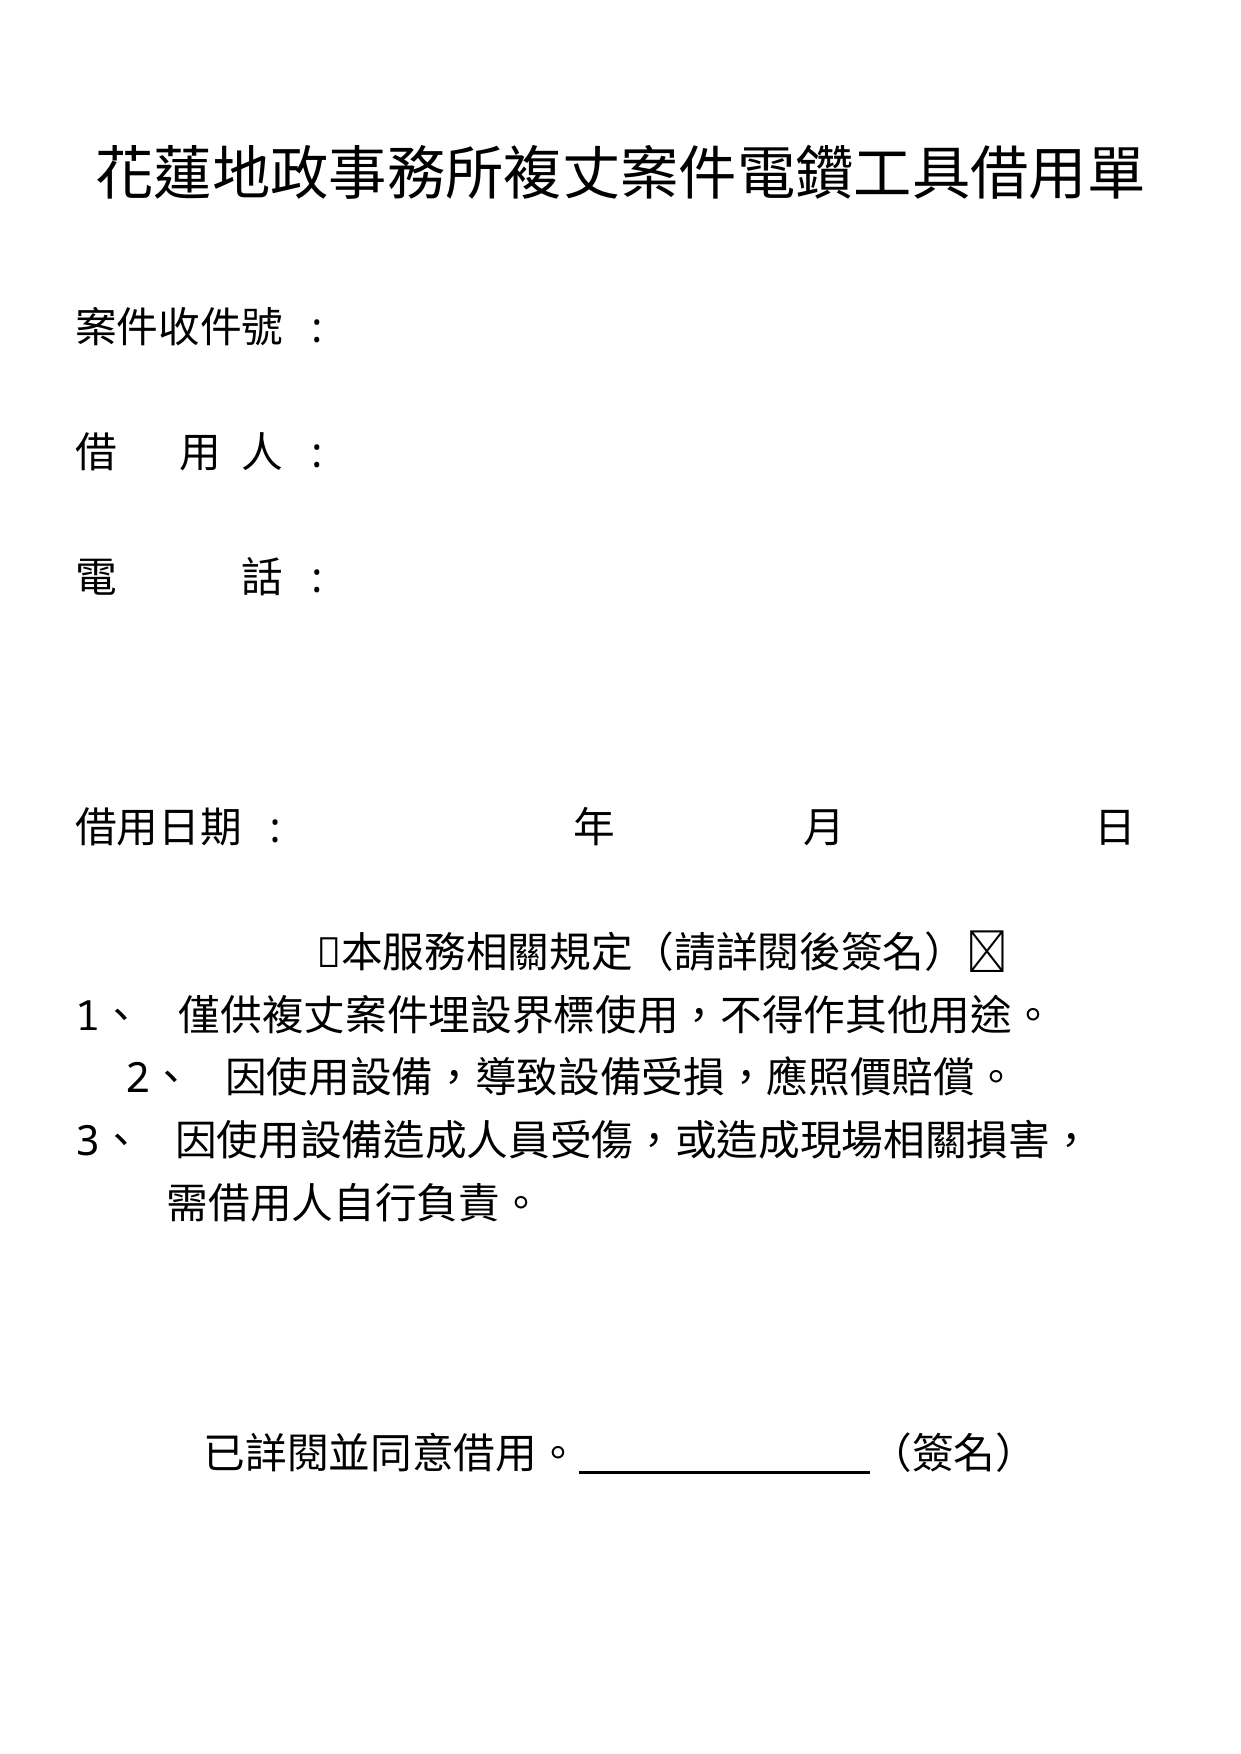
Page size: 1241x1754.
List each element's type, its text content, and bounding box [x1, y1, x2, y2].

list 因使用設備造成人員受傷，或造成現場相關損害， [75, 1096, 1165, 1158]
text 需借用人自行負責。 [125, 1158, 1165, 1221]
list 僅供複丈案件埋設界標使用，不得作其他用途。 [75, 971, 1165, 1033]
text 案件收件號 : [75, 283, 1165, 346]
text 電 話 : [75, 533, 1165, 596]
text 已詳閱並同意借用。 （簽名） [75, 1408, 1165, 1471]
text 借用日期 : 年 月 日 [75, 783, 1165, 846]
list 因使用設備，導致設備受損，應照價賠償。 [125, 1033, 1165, 1096]
text 借 用 人 : [75, 408, 1165, 471]
text 📢本服務相關規定（請詳閱後簽名）📝 [75, 908, 1165, 971]
text 花蓮地政事務所複丈案件電鑽工具借用單 [75, 96, 1165, 221]
